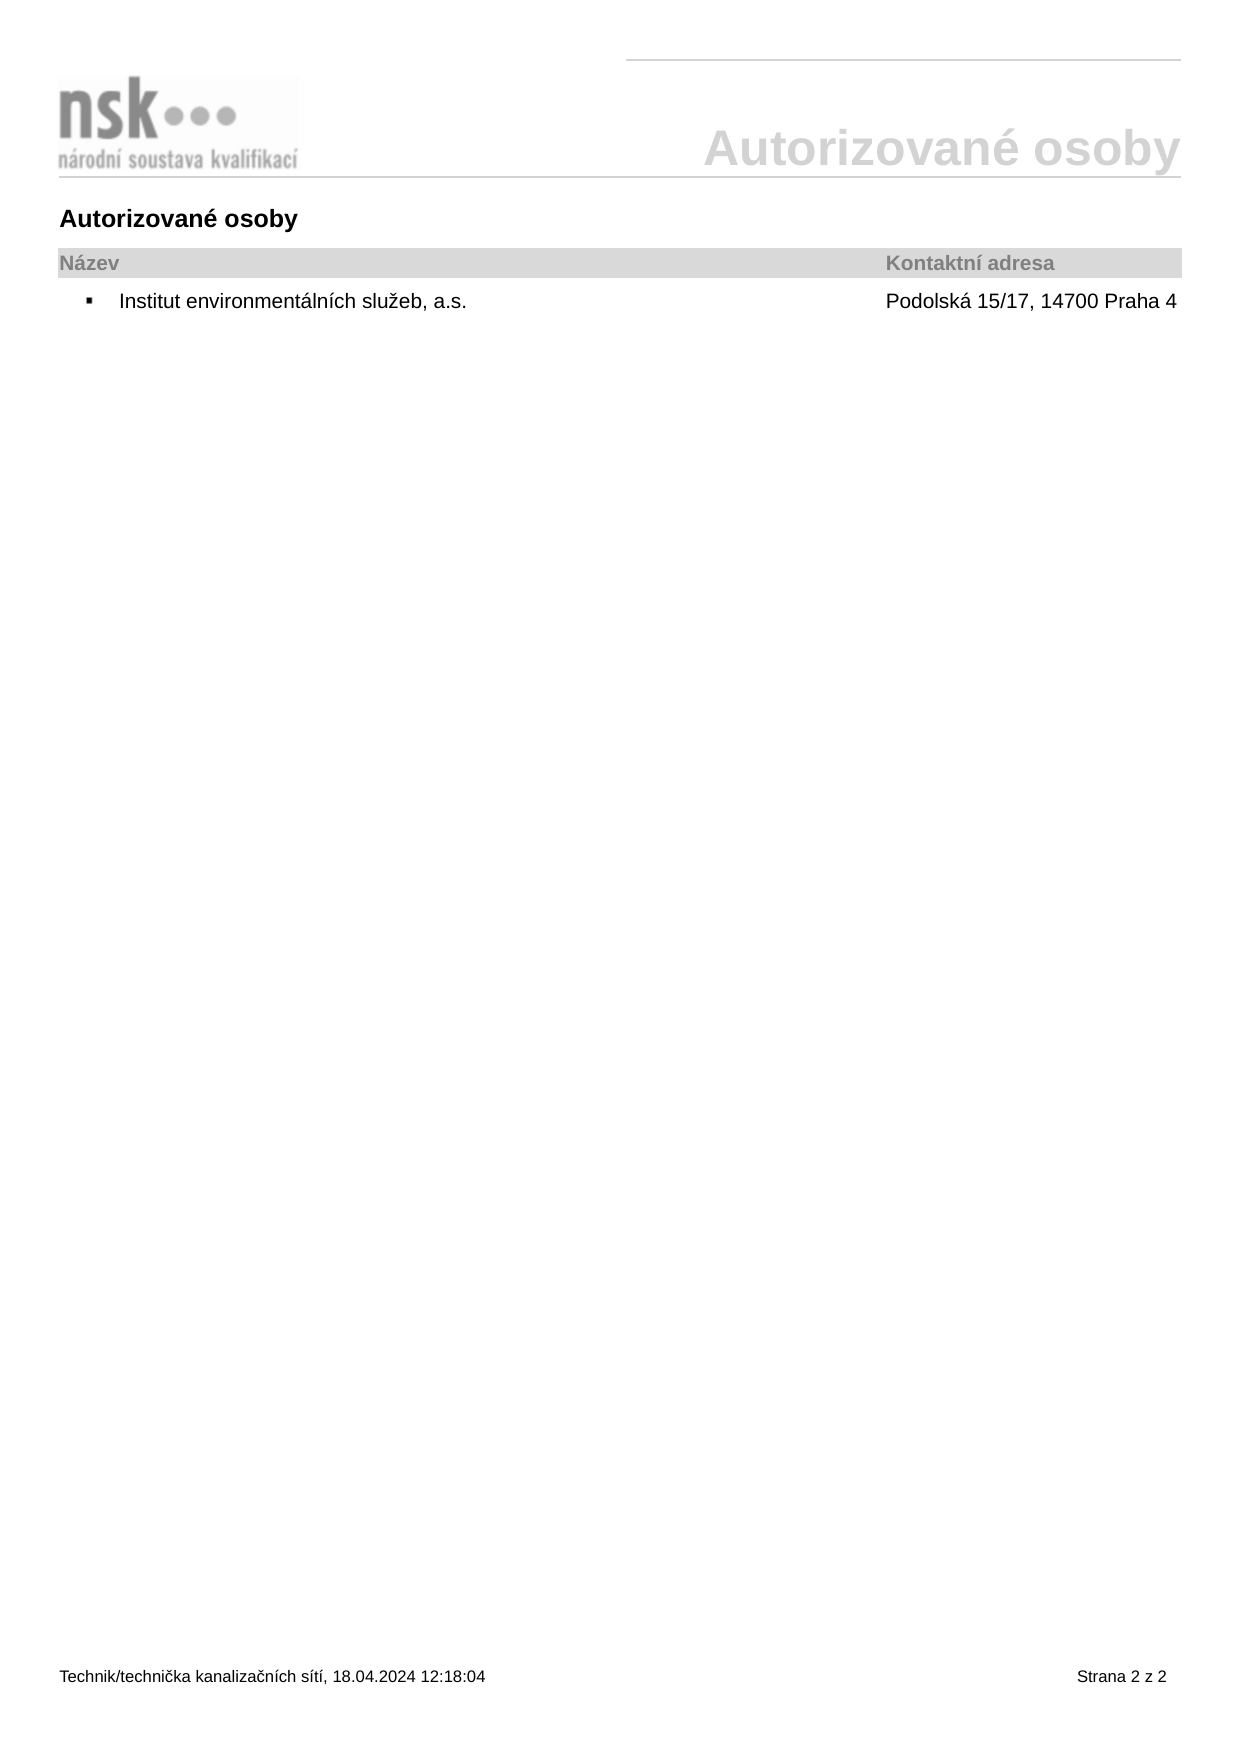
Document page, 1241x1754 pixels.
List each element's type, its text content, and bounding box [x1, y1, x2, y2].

table_cell [481, 614, 617, 914]
table_cell [626, 194, 860, 200]
table_cell [481, 314, 617, 614]
table_cell Autorizované osoby [59, 200, 1181, 236]
table_cell [119, 1436, 481, 1658]
table_cell [618, 1214, 626, 1436]
table_cell [1167, 1214, 1181, 1436]
table_cell [626, 314, 860, 614]
table_cell [886, 236, 1167, 248]
table_cell [626, 1214, 860, 1436]
table_cell [886, 194, 1167, 200]
table_cell [618, 1436, 626, 1658]
table_cell [481, 171, 617, 176]
table_cell [626, 1436, 860, 1658]
table_cell [860, 1436, 886, 1658]
table_cell [59, 314, 119, 614]
table_cell [481, 1436, 617, 1658]
table_cell [860, 1214, 886, 1436]
table_cell [1167, 914, 1181, 1214]
picture [57, 59, 619, 171]
table_cell [626, 278, 860, 289]
table_cell Podolská 15/17, 14700 Praha 4 [886, 289, 1181, 314]
table_cell [860, 194, 886, 200]
table_cell [618, 314, 626, 614]
table_cell [481, 914, 617, 1214]
table_cell [481, 194, 617, 200]
table_cell [59, 1214, 119, 1436]
table_cell [1167, 278, 1181, 289]
table_cell [119, 314, 481, 614]
table_cell [119, 614, 481, 914]
table_cell [886, 914, 1167, 1214]
table_cell [626, 236, 860, 248]
table_cell [119, 236, 481, 248]
table_cell [119, 194, 481, 200]
table_cell Institut environmentálních služeb, a.s. [119, 289, 886, 314]
table_cell [886, 1214, 1167, 1436]
table_cell [59, 236, 119, 248]
table_cell [119, 1214, 481, 1436]
table_cell Technik/technička kanalizačních sítí, 18.04.2024 12:18:04 [59, 1658, 860, 1694]
table_cell Autorizované osoby [626, 61, 1181, 176]
table_cell [59, 278, 119, 288]
table_cell [1167, 1658, 1181, 1694]
table_cell [481, 278, 617, 289]
table_cell [119, 914, 481, 1214]
table_cell [860, 614, 886, 914]
table_cell [59, 171, 119, 176]
table_cell [886, 278, 1167, 289]
table_cell [1167, 236, 1181, 248]
table_cell [59, 178, 1181, 194]
table_cell [59, 914, 119, 1214]
table_cell [618, 194, 626, 200]
table_cell [860, 314, 886, 614]
table_cell [860, 278, 886, 289]
table_cell Strana 2 z 2 [860, 1658, 1167, 1694]
table_cell [59, 1436, 119, 1658]
table_cell [618, 914, 626, 1214]
table_cell [886, 1436, 1167, 1658]
table_cell [618, 614, 626, 914]
table_cell [59, 194, 119, 200]
table_cell [59, 614, 119, 914]
table_cell [481, 236, 617, 248]
table_cell Název [60, 250, 885, 277]
table_cell [119, 278, 481, 289]
table_cell [626, 614, 860, 914]
table_cell [619, 59, 626, 170]
table_cell [860, 914, 886, 1214]
picture [59, 288, 119, 313]
table_cell [481, 1214, 617, 1436]
table_cell [1167, 314, 1181, 614]
table_cell [618, 236, 626, 248]
table_cell [618, 278, 626, 289]
table_cell [886, 314, 1167, 614]
table_cell [119, 171, 481, 176]
table_cell Kontaktní adresa [886, 250, 1180, 277]
table_cell [626, 914, 860, 1214]
table_cell [1167, 1436, 1181, 1658]
table_cell [618, 170, 626, 176]
table_cell [860, 236, 886, 248]
table_cell [1167, 194, 1181, 200]
table_cell [1167, 614, 1181, 914]
table_cell [886, 614, 1167, 914]
